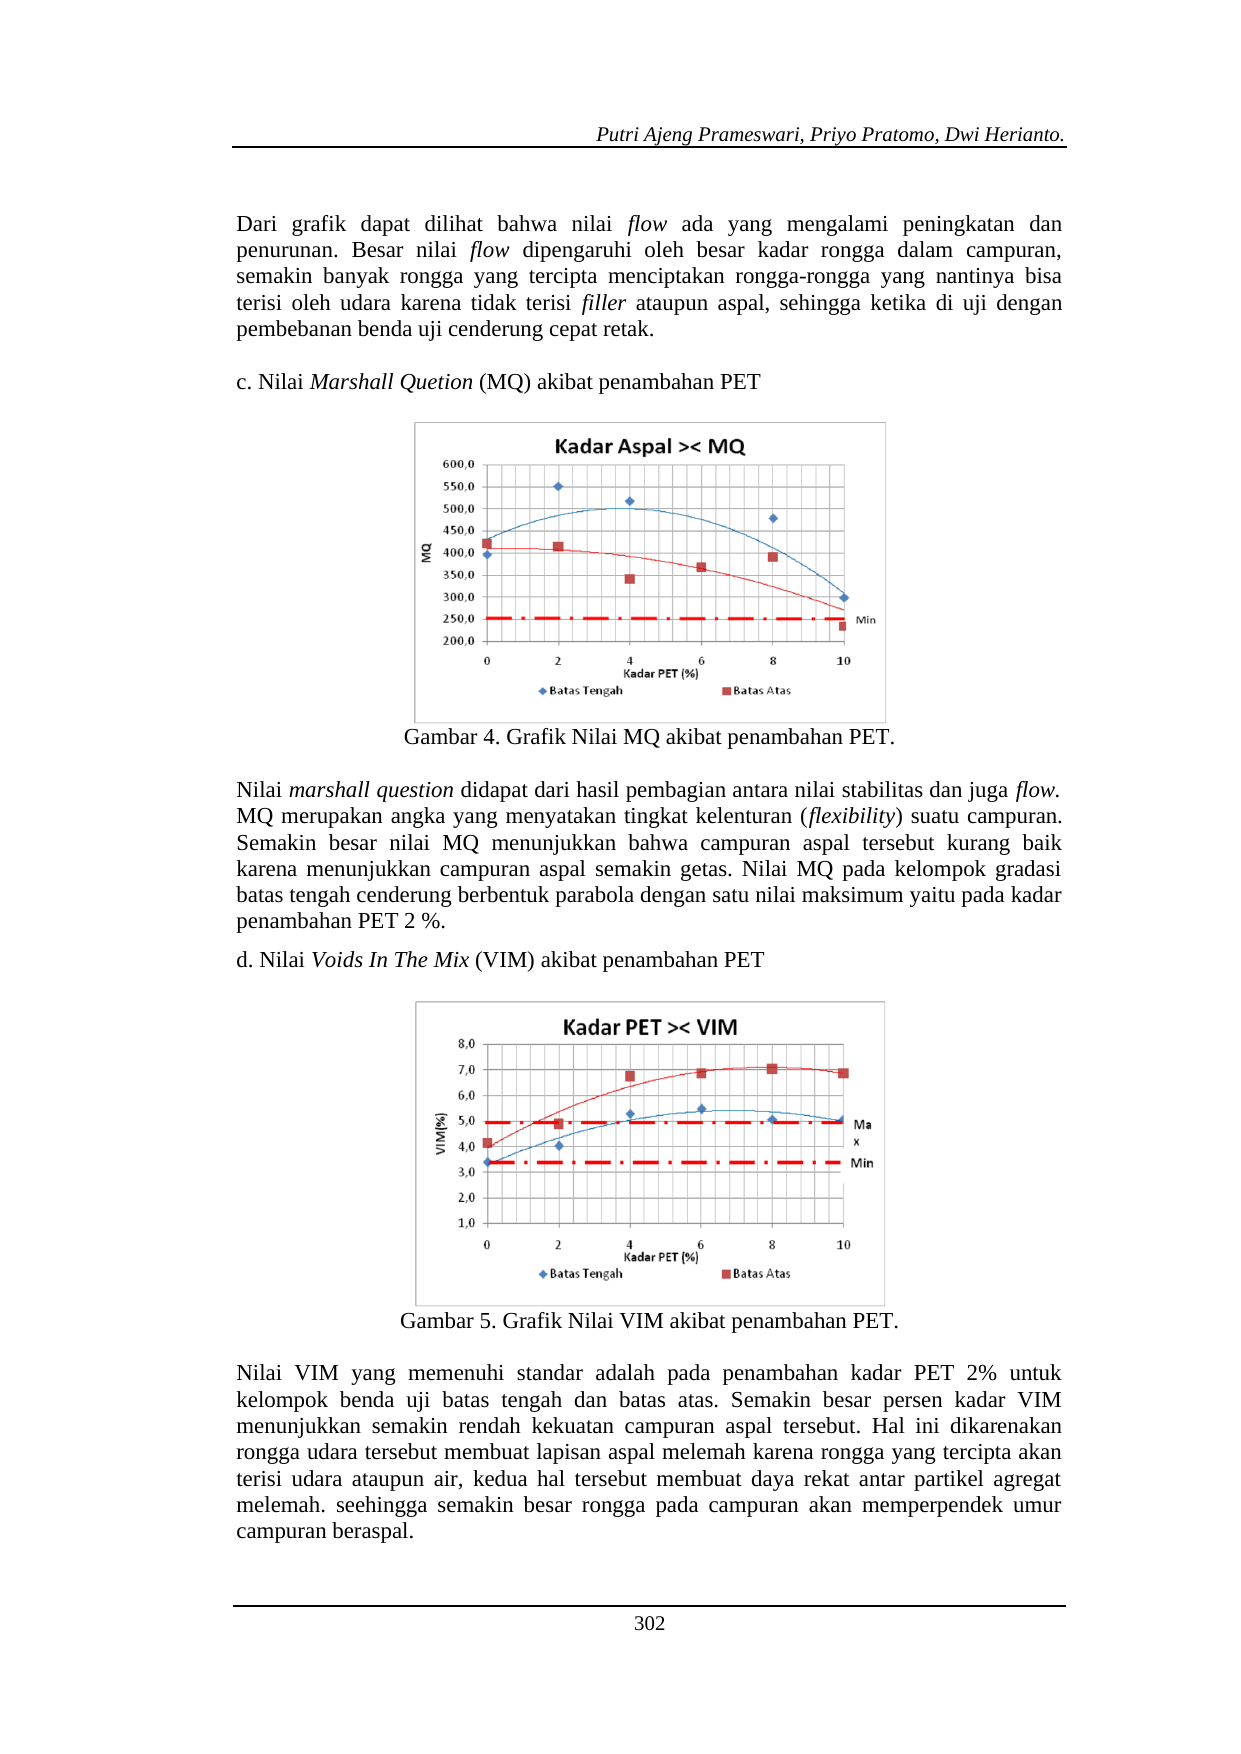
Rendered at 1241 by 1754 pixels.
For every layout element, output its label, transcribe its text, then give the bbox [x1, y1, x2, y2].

text c. Nilai Marshall Quetion (MQ) akibat penambahan PET [236, 368, 1063, 394]
text Gambar 5. Grafik Nilai VIM akibat penambahan PET. [236, 1307, 1063, 1333]
text Gambar 4. Grafik Nilai MQ akibat penambahan PET. [236, 723, 1063, 749]
text Nilai VIM yang memenuhi standar adalah pada penambahan kadar PET 2% untuk kelompok benda uji batas tengah dan batas atas. Semakin besar persen kadar VIM menunjukkan semakin rendah kekuatan campuran aspal tersebut. Hal ini dikarenakan rongga udara tersebut membuat lapisan aspal melemah karena rongga yang tercipta akan terisi udara ataupun air, kedua hal tersebut membuat daya rekat antar partikel agregat melemah. seehingga semakin besar rongga pada campuran akan memperpendek umur campuran beraspal. [236, 1359, 1063, 1544]
text Dari grafik dapat dilihat bahwa nilai flow ada yang mengalami peningkatan dan penurunan. Besar nilai flow dipengaruhi oleh besar kadar rongga dalam campuran, semakin banyak rongga yang tercipta menciptakan rongga-rongga yang nantinya bisa terisi oleh udara karena tidak terisi filler ataupun aspal, sehingga ketika di uji dengan pembebanan benda uji cenderung cepat retak. [236, 209, 1063, 341]
text d. Nilai Voids In The Mix (VIM) akibat penambahan PET [236, 946, 1063, 973]
text Nilai marshall question didapat dari hasil pembagian antara nilai stabilitas dan juga flow. MQ merupakan angka yang menyatakan tingkat kelenturan (flexibility) suatu campuran. Semakin besar nilai MQ menunjukkan bahwa campuran aspal tersebut kurang baik karena menunjukkan campuran aspal semakin getas. Nilai MQ pada kelompok gradasi batas tengah cenderung berbentuk parabola dengan satu nilai maksimum yaitu pada kadar penambahan PET 2 %. [236, 776, 1063, 934]
